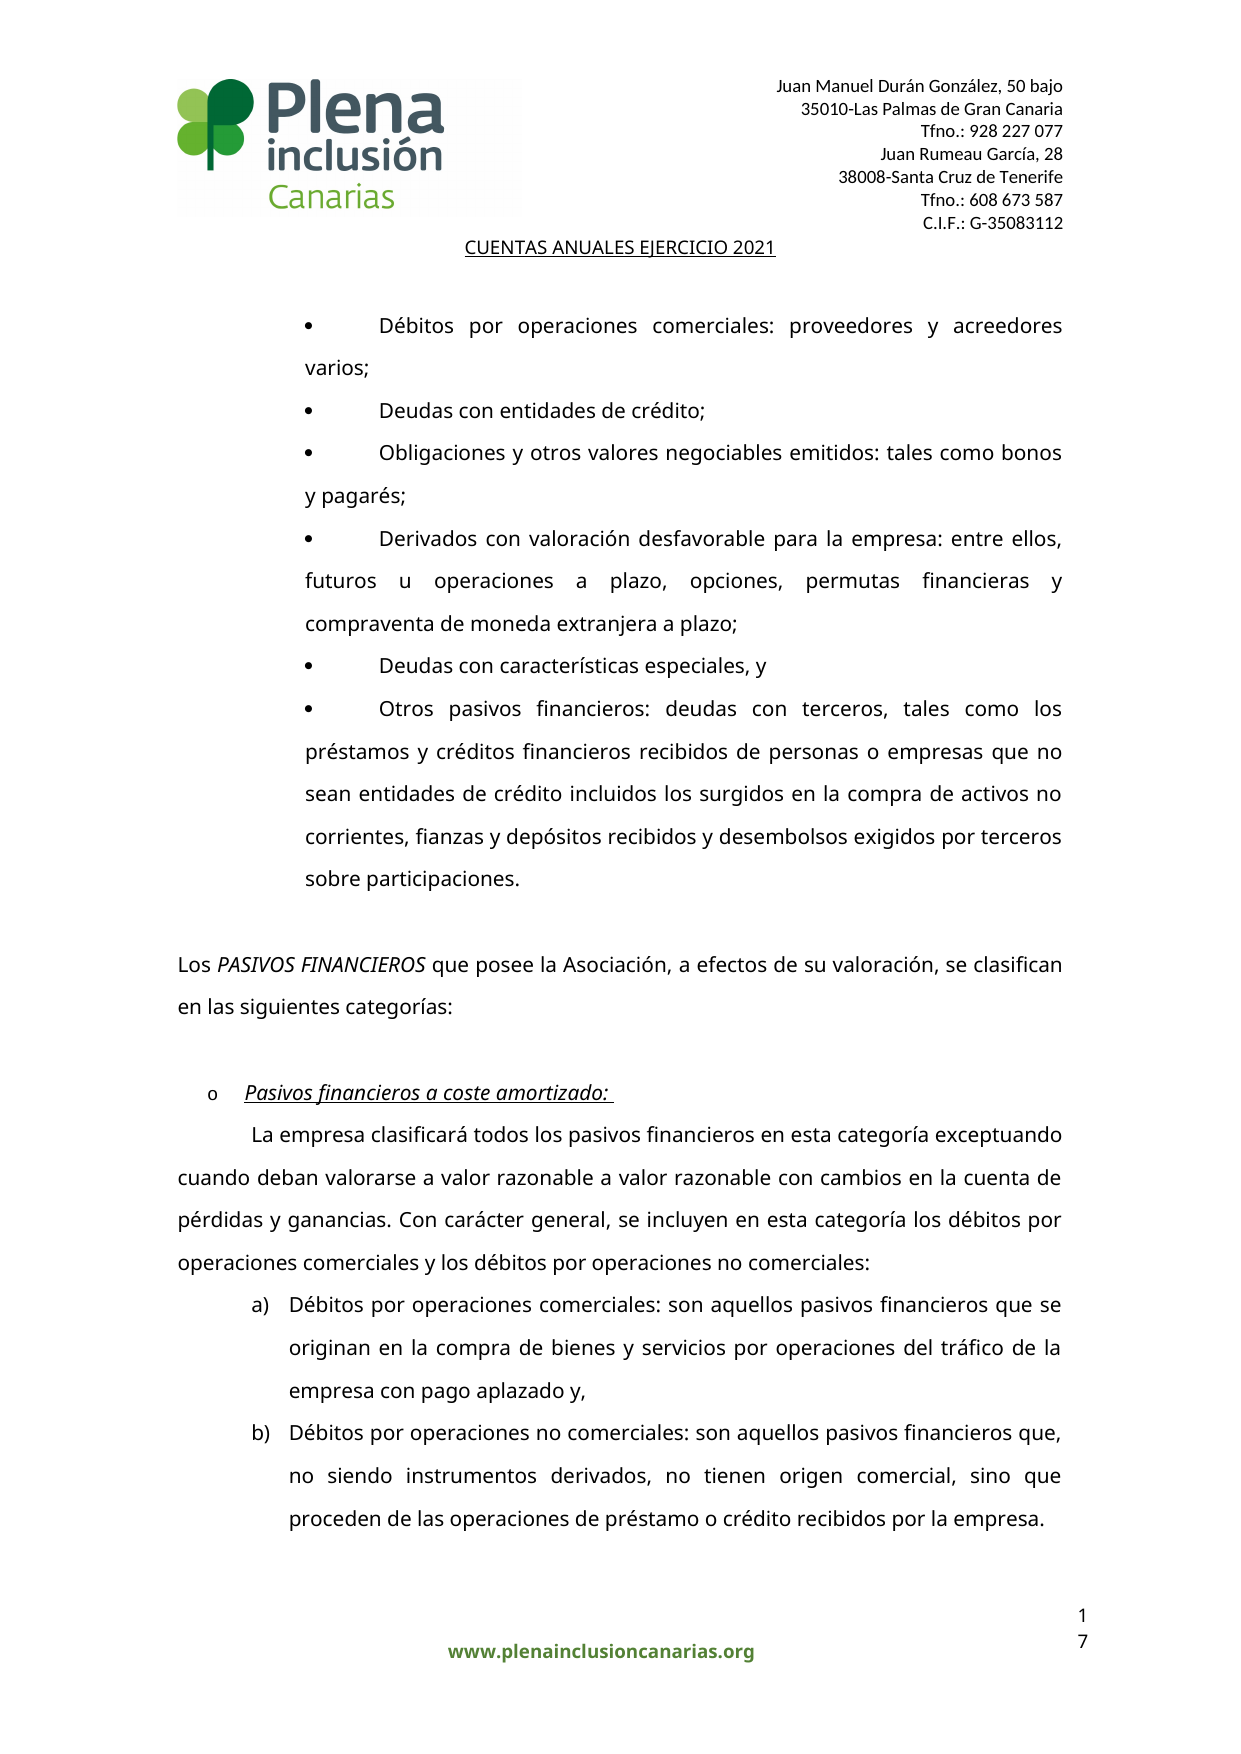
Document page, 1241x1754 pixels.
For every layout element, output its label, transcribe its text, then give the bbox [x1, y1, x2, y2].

text La empresa clasificará todos los pasivos financieros en esta categoría exceptuando cuando deban valorarse a valor razonable a valor razonable con cambios en la cuenta de pérdidas y ganancias. Con carácter general, se incluyen en esta categoría los débitos por operaciones comerciales y los débitos por operaciones no comerciales: [177, 1120, 1063, 1276]
list Otros pasivos financieros: deudas con terceros, tales como los préstamos y créditos financieros recibidos de personas o empresas que no sean entidades de crédito incluidos los surgidos en la compra de activos no corrientes, fianzas y depósitos recibidos y desembolsos exigidos por terceros sobre participaciones. [305, 694, 1063, 893]
list Deudas con entidades de crédito; [305, 396, 1063, 424]
list Débitos por operaciones comerciales: proveedores y acreedores varios; [305, 311, 1063, 382]
list Débitos por operaciones comerciales: son aquellos pasivos financieros que se originan en la compra de bienes y servicios por operaciones del tráfico de la empresa con pago aplazado y, [251, 1291, 1063, 1404]
list Pasivos financieros a coste amortizado: [207, 1078, 1063, 1106]
list Derivados con valoración desfavorable para la empresa: entre ellos, futuros u operaciones a plazo, opciones, permutas financieras y compraventa de moneda extranjera a plazo; [305, 524, 1063, 637]
list Deudas con características especiales, y [305, 652, 1063, 680]
list Débitos por operaciones no comerciales: son aquellos pasivos financieros que, no siendo instrumentos derivados, no tienen origen comercial, sino que proceden de las operaciones de préstamo o crédito recibidos por la empresa. [251, 1418, 1063, 1532]
list Obligaciones y otros valores negociables emitidos: tales como bonos y pagarés; [305, 438, 1063, 509]
text Los PASIVOS FINANCIEROS que posee la Asociación, a efectos de su valoración, se clasifican en las siguientes categorías: [177, 950, 1063, 1021]
